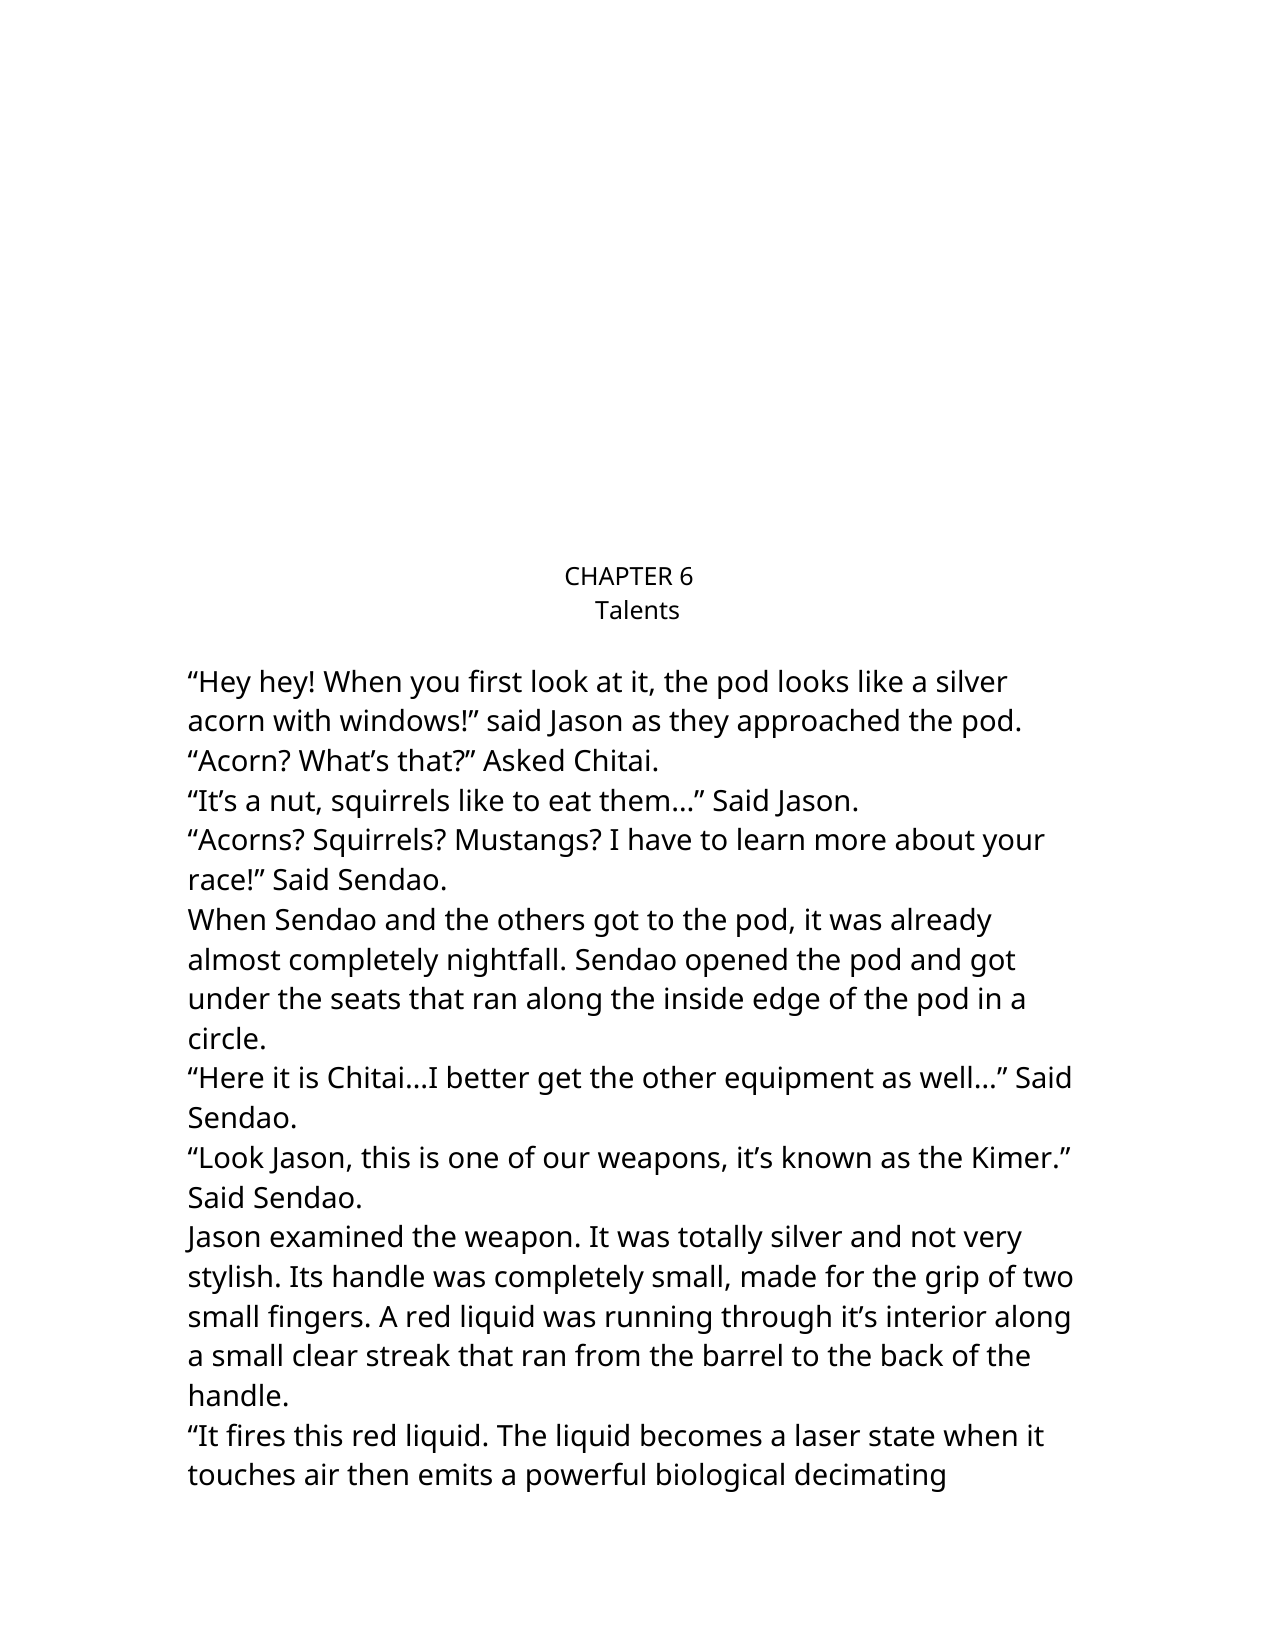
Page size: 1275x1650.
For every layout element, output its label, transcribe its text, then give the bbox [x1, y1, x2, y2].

text Jason examined the weapon. It was totally silver and not very stylish. Its handle was completely small, made for the grip of two small fingers. A red liquid was running through it’s interior along a small clear streak that ran from the barrel to the back of the handle. [187, 1217, 1087, 1415]
text “Acorn? What’s that?” Asked Chitai. [187, 740, 1087, 780]
text “Here it is Chitai…I better get the other equipment as well…” Said Sendao. [187, 1058, 1087, 1137]
text “Hey hey! When you first look at it, the pod looks like a silver acorn with windows!” said Jason as they approached the pod. [187, 661, 1087, 740]
text When Sendao and the others got to the pod, it was already almost completely nightfall. Sendao opened the pod and got under the seats that ran along the inside edge of the pod in a circle. [187, 899, 1087, 1058]
text “Acorns? Squirrels? Mustangs? I have to learn more about your race!” Said Sendao. [187, 820, 1087, 899]
text “It fires this red liquid. The liquid becomes a laser state when it touches air then emits a powerful biological decimating [187, 1415, 1087, 1494]
text CHAPTER 6 [187, 559, 1087, 593]
text “It’s a nut, squirrels like to eat them…” Said Jason. [187, 780, 1087, 820]
text “Look Jason, this is one of our weapons, it’s known as the Kimer.” Said Sendao. [187, 1137, 1087, 1217]
subtitle Talents [187, 593, 1087, 627]
